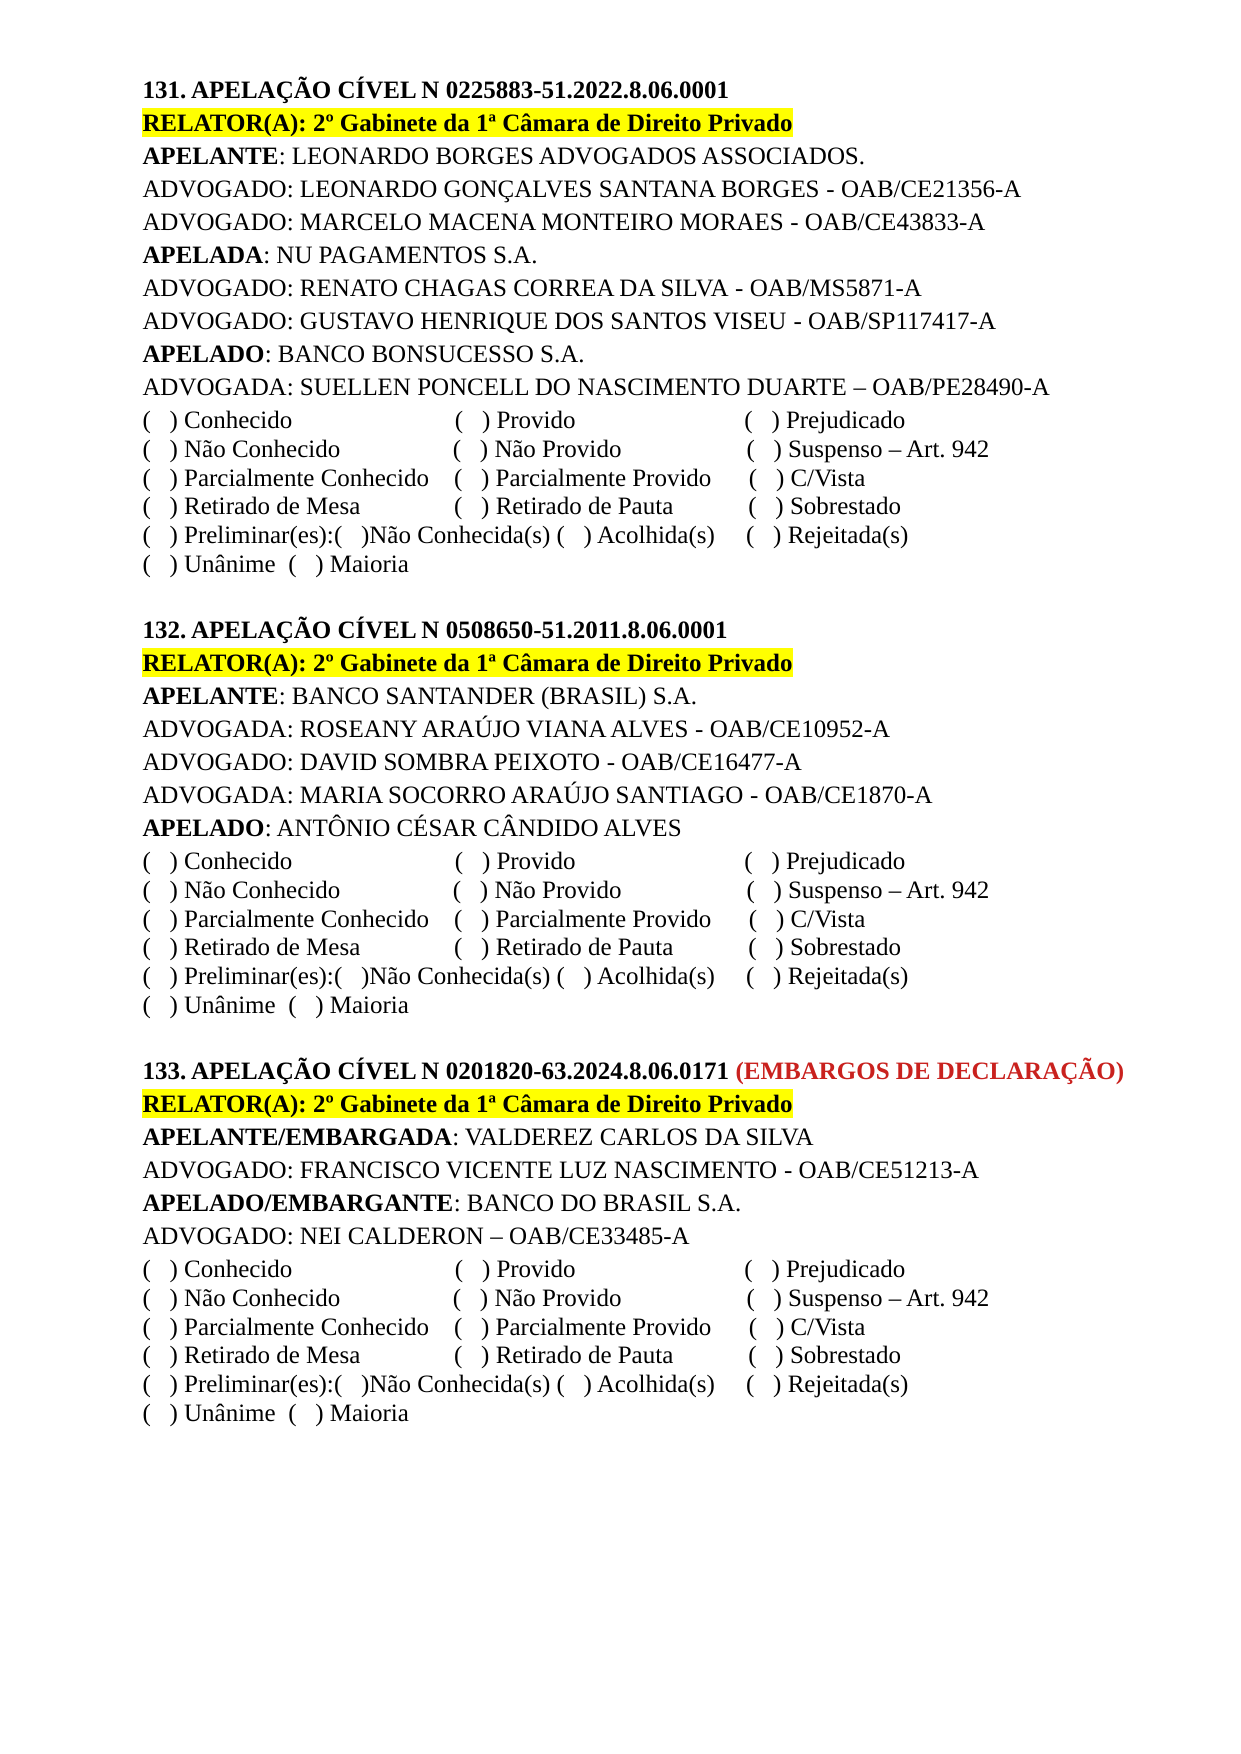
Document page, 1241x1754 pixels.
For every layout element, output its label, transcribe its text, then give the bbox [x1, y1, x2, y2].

text ( ) Parcialmente Conhecido ( ) Parcialmente Provido ( ) C/Vista [142, 463, 1158, 491]
text ( ) Preliminar(es):( )Não Conhecida(s) ( ) Acolhida(s) ( ) Rejeitada(s) [142, 961, 1158, 990]
text ( ) Retirado de Mesa ( ) Retirado de Pauta ( ) Sobrestado [142, 932, 1158, 961]
text ( ) Não Conhecido ( ) Não Provido ( ) Suspenso – Art. 942 [142, 434, 1158, 463]
text ( ) Unânime ( ) Maioria 132. APELAÇÃO CÍVEL N 0508650-51.2011.8.06.0001 RELATOR(A): 2º Gabinete da 1ª Câmara de Direito Privado APELANTE: BANCO SANTANDER (BRASIL) S.A. ADVOGADA: ROSEANY ARAÚJO VIANA ALVES - OAB/CE10952-A ADVOGADO: DAVID SOMBRA PEIXOTO - OAB/CE16477-A ADVOGADA: MARIA SOCORRO ARAÚJO SANTIAGO - OAB/CE1870-A APELADO: ANTÔNIO CÉSAR CÂNDIDO ALVES [142, 549, 1141, 842]
text ( ) Parcialmente Conhecido ( ) Parcialmente Provido ( ) C/Vista [142, 904, 1158, 932]
text ( ) Não Conhecido ( ) Não Provido ( ) Suspenso – Art. 942 [142, 1283, 1158, 1312]
text ( ) Parcialmente Conhecido ( ) Parcialmente Provido ( ) C/Vista [142, 1312, 1158, 1340]
text ( ) Conhecido ( ) Provido ( ) Prejudicado [142, 405, 1141, 434]
text ( ) Conhecido ( ) Provido ( ) Prejudicado [142, 1254, 1141, 1283]
text ( ) Conhecido ( ) Provido ( ) Prejudicado [142, 846, 1141, 875]
text ( ) Preliminar(es):( )Não Conhecida(s) ( ) Acolhida(s) ( ) Rejeitada(s) [142, 520, 1158, 549]
text 131. APELAÇÃO CÍVEL N 0225883-51.2022.8.06.0001 RELATOR(A): 2º Gabinete da 1ª Câmara de Direito Privado APELANTE: LEONARDO BORGES ADVOGADOS ASSOCIADOS. ADVOGADO: LEONARDO GONÇALVES SANTANA BORGES - OAB/CE21356-A ADVOGADO: MARCELO MACENA MONTEIRO MORAES - OAB/CE43833-A APELADA: NU PAGAMENTOS S.A. ADVOGADO: RENATO CHAGAS CORREA DA SILVA - OAB/MS5871-A ADVOGADO: GUSTAVO HENRIQUE DOS SANTOS VISEU - OAB/SP117417-A APELADO: BANCO BONSUCESSO S.A. ADVOGADA: SUELLEN PONCELL DO NASCIMENTO DUARTE – OAB/PE28490-A [142, 75, 1141, 401]
text ( ) Unânime ( ) Maioria 133. APELAÇÃO CÍVEL N 0201820-63.2024.8.06.0171 (EMBARGOS DE DECLARAÇÃO) RELATOR(A): 2º Gabinete da 1ª Câmara de Direito Privado APELANTE/EMBARGADA: VALDEREZ CARLOS DA SILVA ADVOGADO: FRANCISCO VICENTE LUZ NASCIMENTO - OAB/CE51213-A APELADO/EMBARGANTE: BANCO DO BRASIL S.A. ADVOGADO: NEI CALDERON – OAB/CE33485-A [142, 990, 1141, 1250]
text ( ) Retirado de Mesa ( ) Retirado de Pauta ( ) Sobrestado [142, 491, 1158, 520]
text ( ) Unânime ( ) Maioria [142, 1398, 1141, 1493]
text ( ) Preliminar(es):( )Não Conhecida(s) ( ) Acolhida(s) ( ) Rejeitada(s) [142, 1369, 1158, 1398]
text ( ) Retirado de Mesa ( ) Retirado de Pauta ( ) Sobrestado [142, 1340, 1158, 1369]
text ( ) Não Conhecido ( ) Não Provido ( ) Suspenso – Art. 942 [142, 875, 1158, 904]
